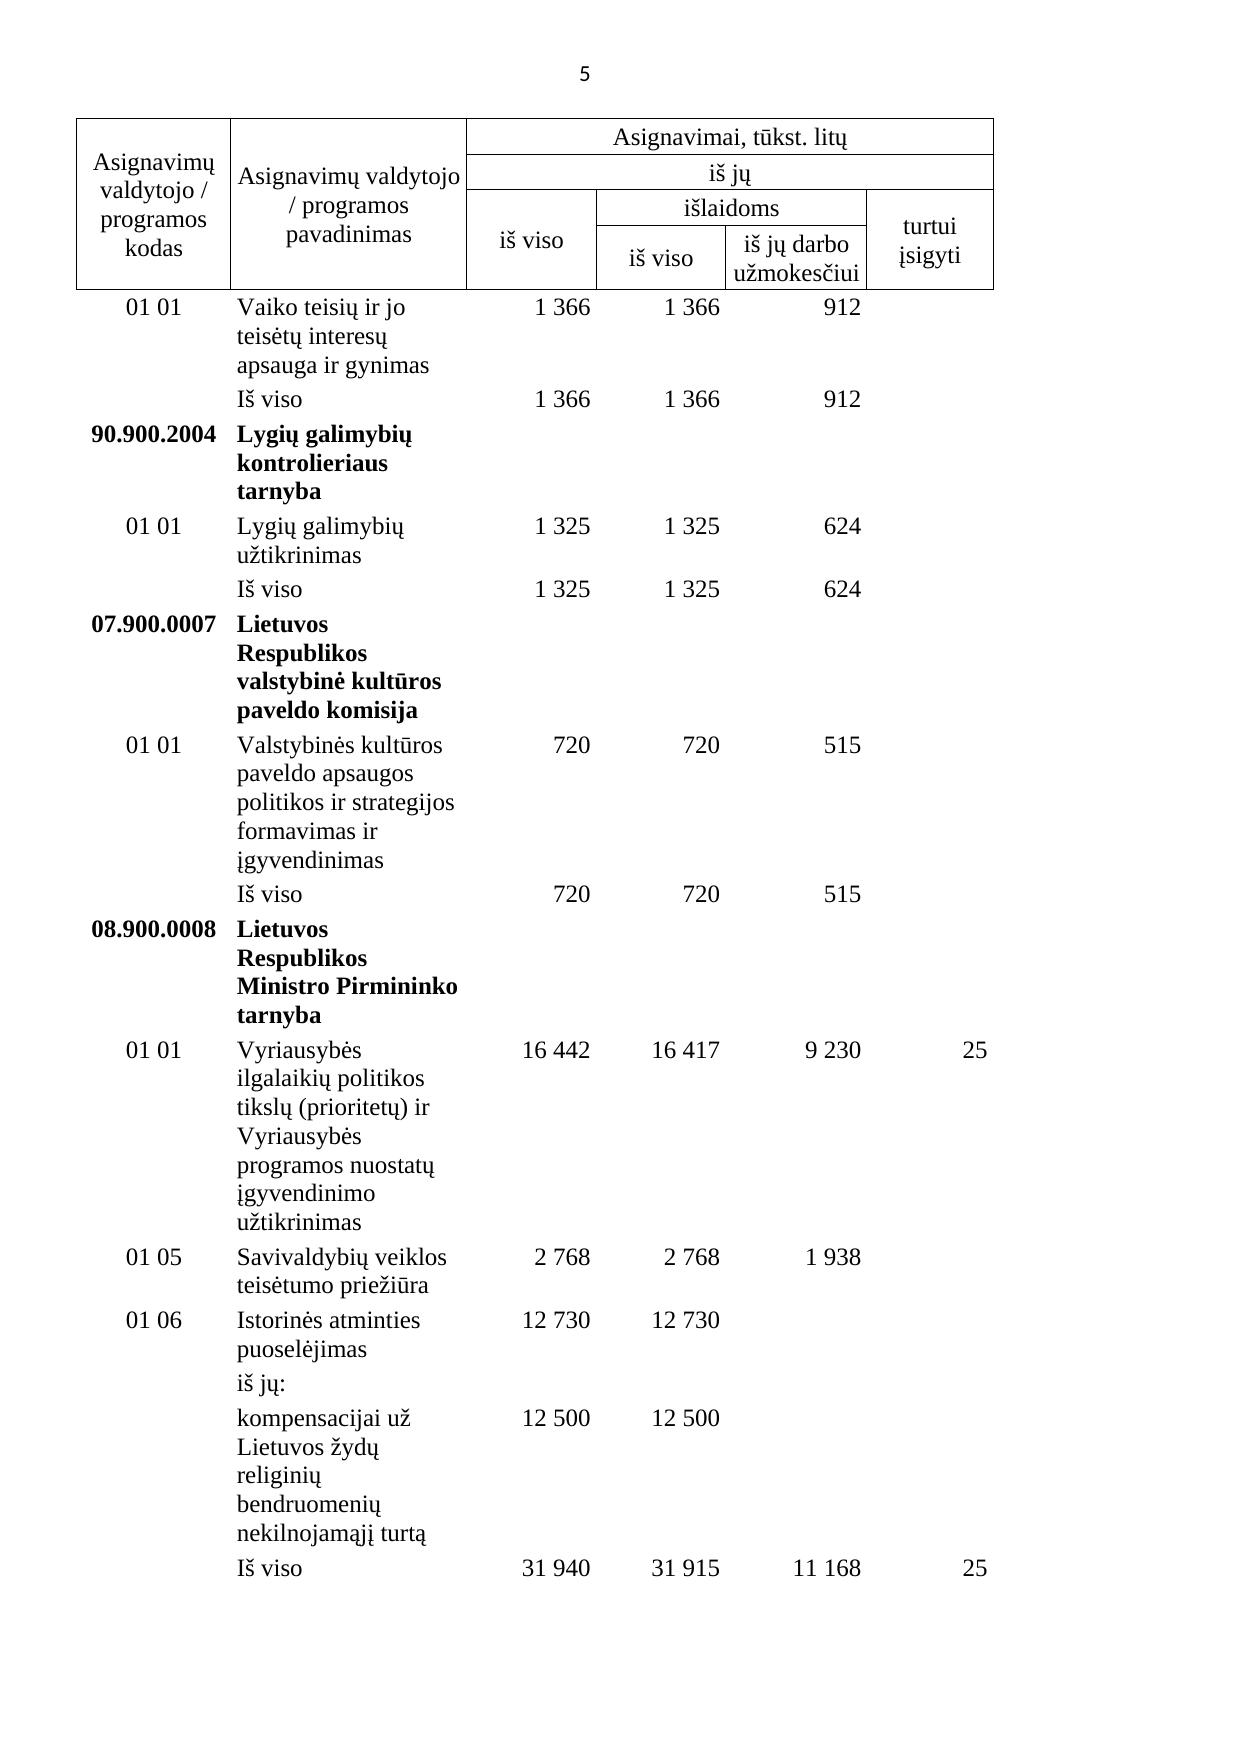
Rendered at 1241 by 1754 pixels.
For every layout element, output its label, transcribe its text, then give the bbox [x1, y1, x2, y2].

table_cell 08.900.0008 [77, 911, 231, 1032]
table_header Asignavimų valdytojo / programos pavadinimas [231, 119, 466, 289]
table_cell 1 325 [596, 508, 726, 571]
table_cell [596, 1366, 726, 1400]
table_cell 01 01 [77, 727, 231, 876]
table_cell 2 768 [596, 1239, 726, 1302]
table_cell 1 366 [467, 290, 596, 381]
table_cell [867, 876, 993, 911]
table_cell Iš viso [231, 876, 467, 911]
table_cell [726, 911, 867, 1032]
table_cell [726, 606, 867, 727]
table_cell 25 [867, 1550, 993, 1584]
table_cell [726, 416, 867, 508]
table_cell [726, 1366, 867, 1400]
table_cell iš jų: [231, 1366, 467, 1400]
table_header Asignavimų valdytojo / programos kodas [77, 119, 230, 289]
table_cell [867, 508, 993, 571]
table_cell [77, 1366, 231, 1400]
table_cell 31 915 [596, 1550, 726, 1584]
table_cell kompensacijai už Lietuvos žydų religinių bendruomenių nekilnojamąjį turtą [231, 1400, 467, 1550]
table_cell 912 [726, 381, 867, 416]
table_cell 720 [467, 876, 596, 911]
table_cell [867, 606, 993, 727]
table_cell [467, 911, 596, 1032]
table_cell [867, 1239, 993, 1302]
table_cell 01 01 [77, 290, 231, 381]
table_cell Vaiko teisių ir jo teisėtų interesų apsauga ir gynimas [231, 290, 467, 381]
table_cell [867, 1366, 993, 1400]
table_cell [596, 606, 726, 727]
table_cell 07.900.0007 [77, 606, 231, 727]
table_cell 16 442 [467, 1032, 596, 1239]
table_cell 1 325 [467, 508, 596, 571]
table_header Asignavimai, tūkst. litų [467, 119, 993, 154]
table_cell Iš viso [231, 571, 467, 606]
table_cell iš viso [467, 190, 596, 289]
table_cell Istorinės atminties puoselėjimas [231, 1302, 467, 1366]
table_cell 12 500 [596, 1400, 726, 1550]
table_cell iš viso [597, 226, 725, 289]
table_cell [77, 1550, 231, 1584]
table_cell [596, 911, 726, 1032]
table_cell 01 01 [77, 1032, 231, 1239]
table_cell 1 366 [596, 381, 726, 416]
table_cell 12 730 [467, 1302, 596, 1366]
table_cell 1 325 [596, 571, 726, 606]
table_cell 912 [726, 290, 867, 381]
table_cell 720 [596, 727, 726, 876]
table_cell [867, 416, 993, 508]
table_cell Lietuvos Respublikos Ministro Pirmininko tarnyba [231, 911, 467, 1032]
table_cell Savivaldybių veiklos teisėtumo priežiūra [231, 1239, 467, 1302]
table_cell Vyriausybės ilgalaikių politikos tikslų (prioritetų) ir Vyriausybės programos nuostatų įgyvendinimo užtikrinimas [231, 1032, 467, 1239]
table_cell [77, 571, 231, 606]
table_cell 624 [726, 508, 867, 571]
table_cell 1 938 [726, 1239, 867, 1302]
table_cell 1 366 [467, 381, 596, 416]
table_cell 31 940 [467, 1550, 596, 1584]
table_cell 12 730 [596, 1302, 726, 1366]
table_cell [867, 1400, 993, 1550]
table_cell 01 01 [77, 508, 231, 571]
table_cell 11 168 [726, 1550, 867, 1584]
table_cell [867, 381, 993, 416]
table_cell 515 [726, 727, 867, 876]
table_cell [867, 1302, 993, 1366]
table_cell 16 417 [596, 1032, 726, 1239]
table_cell [596, 416, 726, 508]
table_cell [867, 727, 993, 876]
table_cell 01 05 [77, 1239, 231, 1302]
table_cell Iš viso [231, 381, 467, 416]
table_cell 2 768 [467, 1239, 596, 1302]
table_cell Lietuvos Respublikos valstybinė kultūros paveldo komisija [231, 606, 467, 727]
table_cell 01 06 [77, 1302, 231, 1366]
table_cell 9 230 [726, 1032, 867, 1239]
table_cell iš jų darbo užmokesčiui [726, 226, 866, 289]
table_cell Iš viso [231, 1550, 467, 1584]
table_cell [77, 876, 231, 911]
table_cell 12 500 [467, 1400, 596, 1550]
table_cell Valstybinės kultūros paveldo apsaugos politikos ir strategijos formavimas ir įgyvendinimas [231, 727, 467, 876]
table_cell 515 [726, 876, 867, 911]
table_cell [726, 1400, 867, 1550]
table_cell Lygių galimybių kontrolieriaus tarnyba [231, 416, 467, 508]
table_cell 90.900.2004 [77, 416, 231, 508]
table_cell iš jų [467, 155, 993, 189]
table_cell [867, 290, 993, 381]
table_cell Lygių galimybių užtikrinimas [231, 508, 467, 571]
table_cell 25 [867, 1032, 993, 1239]
table_cell 720 [596, 876, 726, 911]
table_cell [726, 1302, 867, 1366]
table_cell [867, 571, 993, 606]
table_cell turtui įsigyti [867, 190, 993, 289]
table_cell 624 [726, 571, 867, 606]
table_cell [467, 416, 596, 508]
table_cell 1 325 [467, 571, 596, 606]
table_cell išlaidoms [597, 190, 866, 225]
table_cell 1 366 [596, 290, 726, 381]
table_cell [77, 1400, 231, 1550]
table_cell [467, 606, 596, 727]
table_cell [77, 381, 231, 416]
table_cell 720 [467, 727, 596, 876]
table_cell [867, 911, 993, 1032]
table_cell [467, 1366, 596, 1400]
